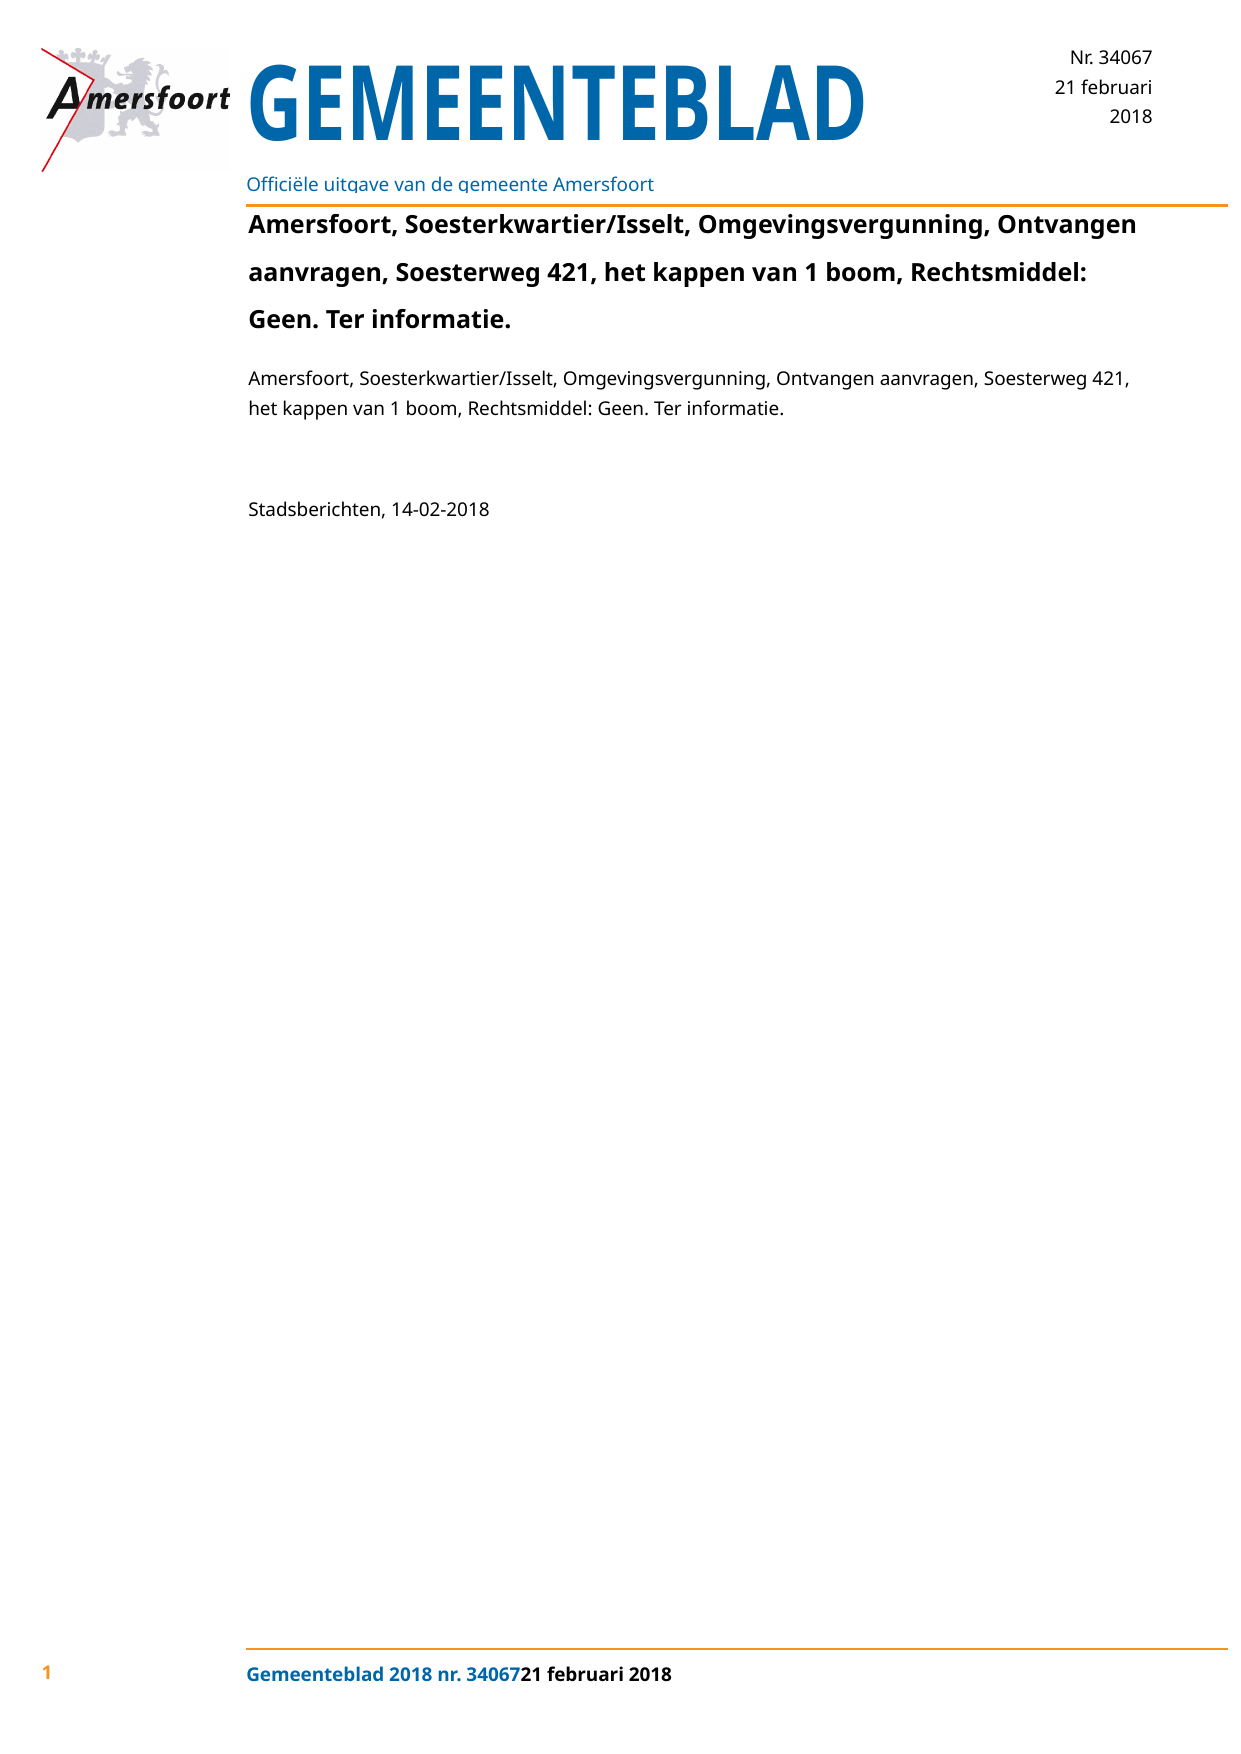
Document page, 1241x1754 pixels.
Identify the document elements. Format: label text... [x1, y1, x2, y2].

text Amersfoort, Soesterkwartier/Isselt, Omgevingsvergunning, Ontvangen aanvragen, Soesterweg 421, het kappen van 1 boom, Rechtsmiddel: Geen. Ter informatie. [248, 207, 1152, 336]
text Stadsberichten, 14-02-2018 [248, 496, 1152, 522]
text Amersfoort, Soesterkwartier/Isselt, Omgevingsvergunning, Ontvangen aanvragen, Soesterweg 421, het kappen van 1 boom, Rechtsmiddel: Geen. Ter informatie. [248, 366, 1152, 421]
picture [41, 47, 231, 172]
